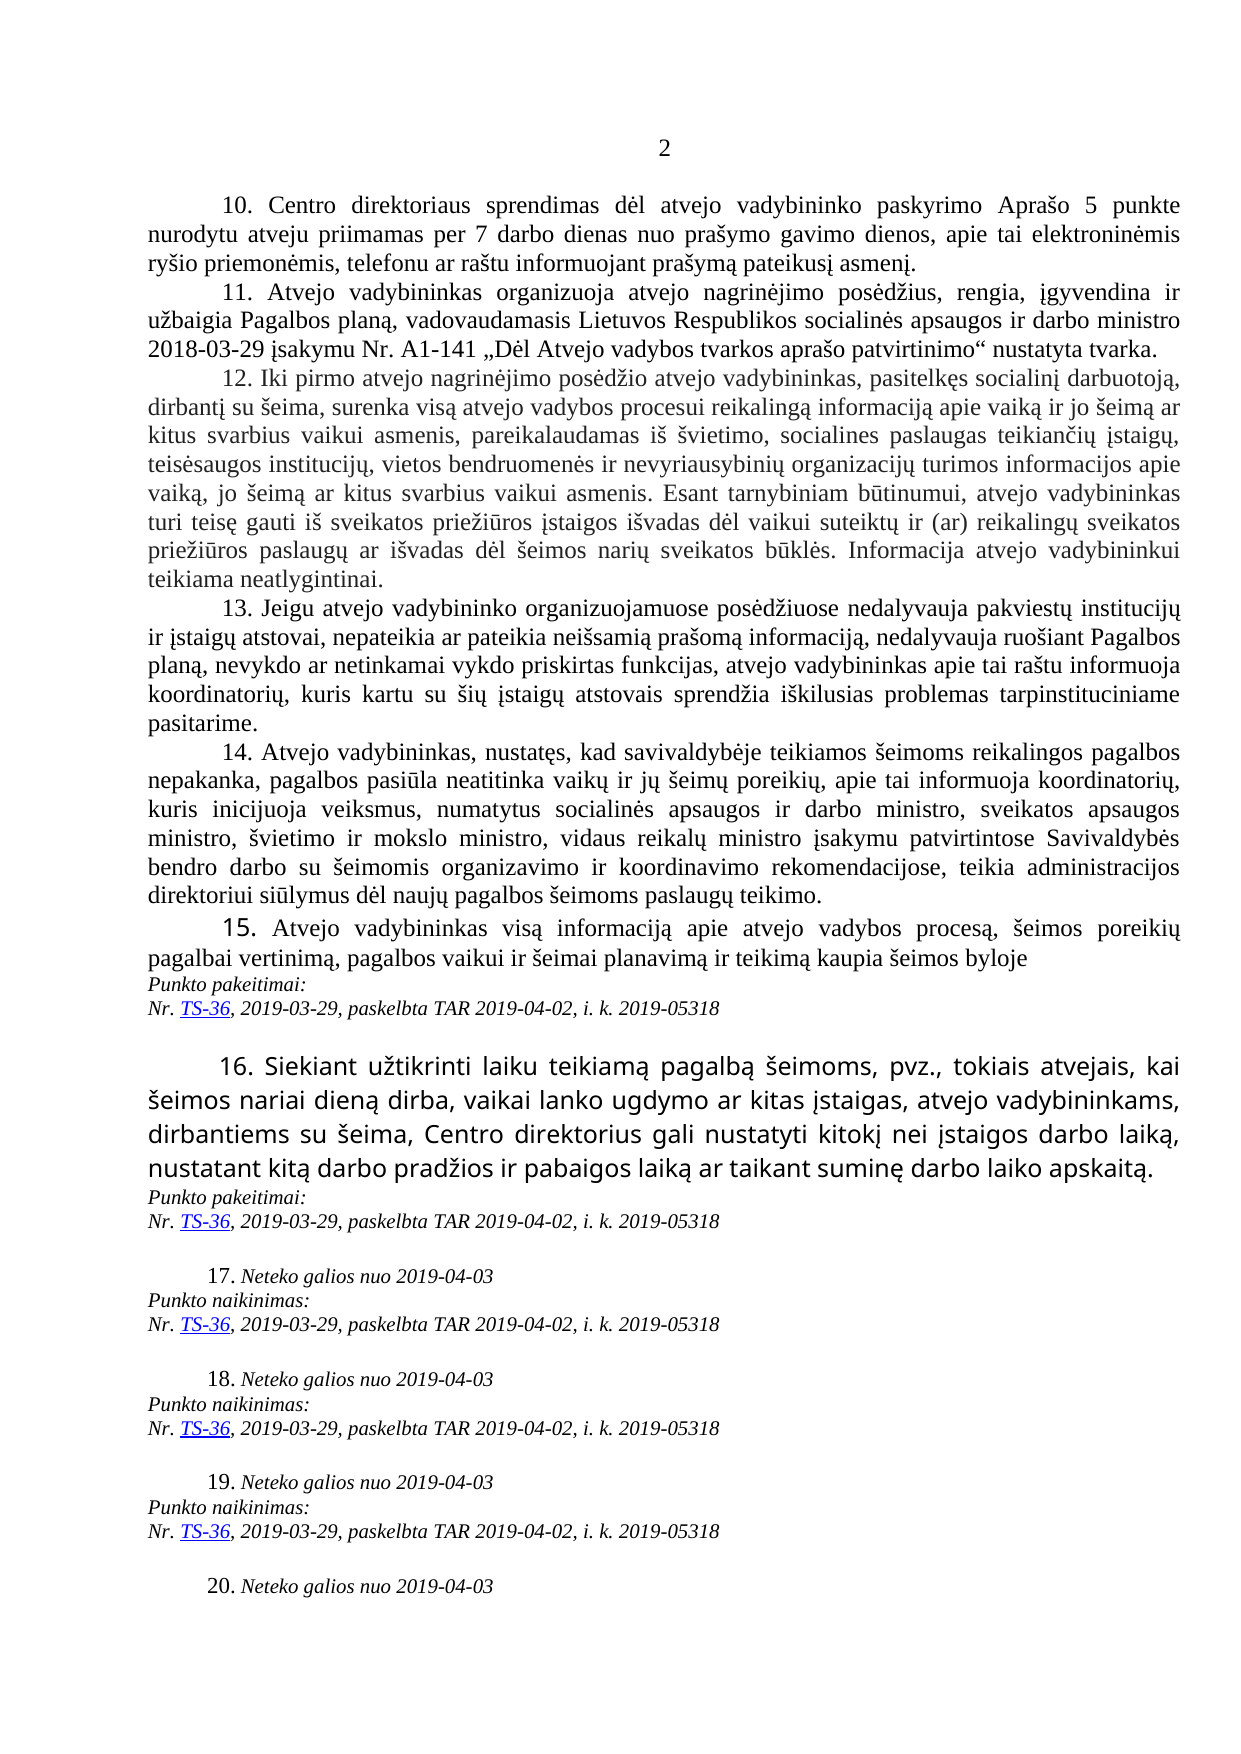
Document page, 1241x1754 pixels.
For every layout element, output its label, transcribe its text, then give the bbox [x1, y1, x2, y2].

text 16. Siekiant užtikrinti laiku teikiamą pagalbą šeimoms, pvz., tokiais atvejais, kai šeimos nariai dieną dirba, vaikai lanko ugdymo ar kitas įstaigas, atvejo vadybininkams, dirbantiems su šeima, Centro direktorius gali nustatyti kitokį nei įstaigos darbo laiką, nustatant kitą darbo pradžios ir pabaigos laiką ar taikant suminę darbo laiko apskaitą. [148, 1049, 1181, 1185]
text Punkto naikinimas: [148, 1495, 1181, 1519]
text Punkto naikinimas: [148, 1288, 1181, 1312]
text Nr. TS-36, 2019-03-29, paskelbta TAR 2019-04-02, i. k. 2019-05318 [148, 996, 1181, 1020]
text 11. Atvejo vadybininkas organizuoja atvejo nagrinėjimo posėdžius, rengia, įgyvendina ir užbaigia Pagalbos planą, vadovaudamasis Lietuvos Respublikos socialinės apsaugos ir darbo ministro 2018-03-29 įsakymu Nr. A1-141 „Dėl Atvejo vadybos tvarkos aprašo patvirtinimo“ nustatyta tvarka. [148, 277, 1181, 363]
text 14. Atvejo vadybininkas, nustatęs, kad savivaldybėje teikiamos šeimoms reikalingos pagalbos nepakanka, pagalbos pasiūla neatitinka vaikų ir jų šeimų poreikių, apie tai informuoja koordinatorių, kuris inicijuoja veiksmus, numatytus socialinės apsaugos ir darbo ministro, sveikatos apsaugos ministro, švietimo ir mokslo ministro, vidaus reikalų ministro įsakymu patvirtintose Savivaldybės bendro darbo su šeimomis organizavimo ir koordinavimo rekomendacijose, teikia administracijos direktoriui siūlymus dėl naujų pagalbos šeimoms paslaugų teikimo. [148, 737, 1181, 909]
text 13. Jeigu atvejo vadybininko organizuojamuose posėdžiuose nedalyvauja pakviestų institucijų ir įstaigų atstovai, nepateikia ar pateikia neišsamią prašomą informaciją, nedalyvauja ruošiant Pagalbos planą, nevykdo ar netinkamai vykdo priskirtas funkcijas, atvejo vadybininkas apie tai raštu informuoja koordinatorių, kuris kartu su šių įstaigų atstovais sprendžia iškilusias problemas tarpinstituciniame pasitarime. [148, 593, 1181, 737]
text 17. Neteko galios nuo 2019-04-03 [148, 1262, 1181, 1288]
text Nr. TS-36, 2019-03-29, paskelbta TAR 2019-04-02, i. k. 2019-05318 [148, 1519, 1181, 1543]
text 12. Iki pirmo atvejo nagrinėjimo posėdžio atvejo vadybininkas, pasitelkęs socialinį darbuotoją, dirbantį su šeima, surenka visą atvejo vadybos procesui reikalingą informaciją apie vaiką ir jo šeimą ar kitus svarbius vaikui asmenis, pareikalaudamas iš švietimo, socialines paslaugas teikiančių įstaigų, teisėsaugos institucijų, vietos bendruomenės ir nevyriausybinių organizacijų turimos informacijos apie vaiką, jo šeimą ar kitus svarbius vaikui asmenis. Esant tarnybiniam būtinumui, atvejo vadybininkas turi teisę gauti iš sveikatos priežiūros įstaigos išvadas dėl vaikui suteiktų ir (ar) reikalingų sveikatos priežiūros paslaugų ar išvadas dėl šeimos narių sveikatos būklės. Informacija atvejo vadybininkui teikiama neatlygintinai. [148, 363, 1181, 593]
text Nr. TS-36, 2019-03-29, paskelbta TAR 2019-04-02, i. k. 2019-05318 [148, 1416, 1181, 1440]
text Punkto pakeitimai: [148, 1185, 1181, 1209]
text 19. Neteko galios nuo 2019-04-03 [148, 1468, 1181, 1495]
text Punkto naikinimas: [148, 1392, 1181, 1416]
text Punkto pakeitimai: [148, 972, 1181, 996]
text 15. Atvejo vadybininkas visą informaciją apie atvejo vadybos procesą, šeimos poreikių pagalbai vertinimą, pagalbos vaikui ir šeimai planavimą ir teikimą kaupia šeimos byloje [148, 909, 1181, 972]
text 10. Centro direktoriaus sprendimas dėl atvejo vadybininko paskyrimo Aprašo 5 punkte nurodytu atveju priimamas per 7 darbo dienas nuo prašymo gavimo dienos, apie tai elektroninėmis ryšio priemonėmis, telefonu ar raštu informuojant prašymą pateikusį asmenį. [148, 190, 1181, 277]
text Nr. TS-36, 2019-03-29, paskelbta TAR 2019-04-02, i. k. 2019-05318 [148, 1209, 1181, 1233]
text 20. Neteko galios nuo 2019-04-03 [148, 1572, 1181, 1598]
text 18. Neteko galios nuo 2019-04-03 [148, 1365, 1181, 1392]
text Nr. TS-36, 2019-03-29, paskelbta TAR 2019-04-02, i. k. 2019-05318 [148, 1312, 1181, 1336]
